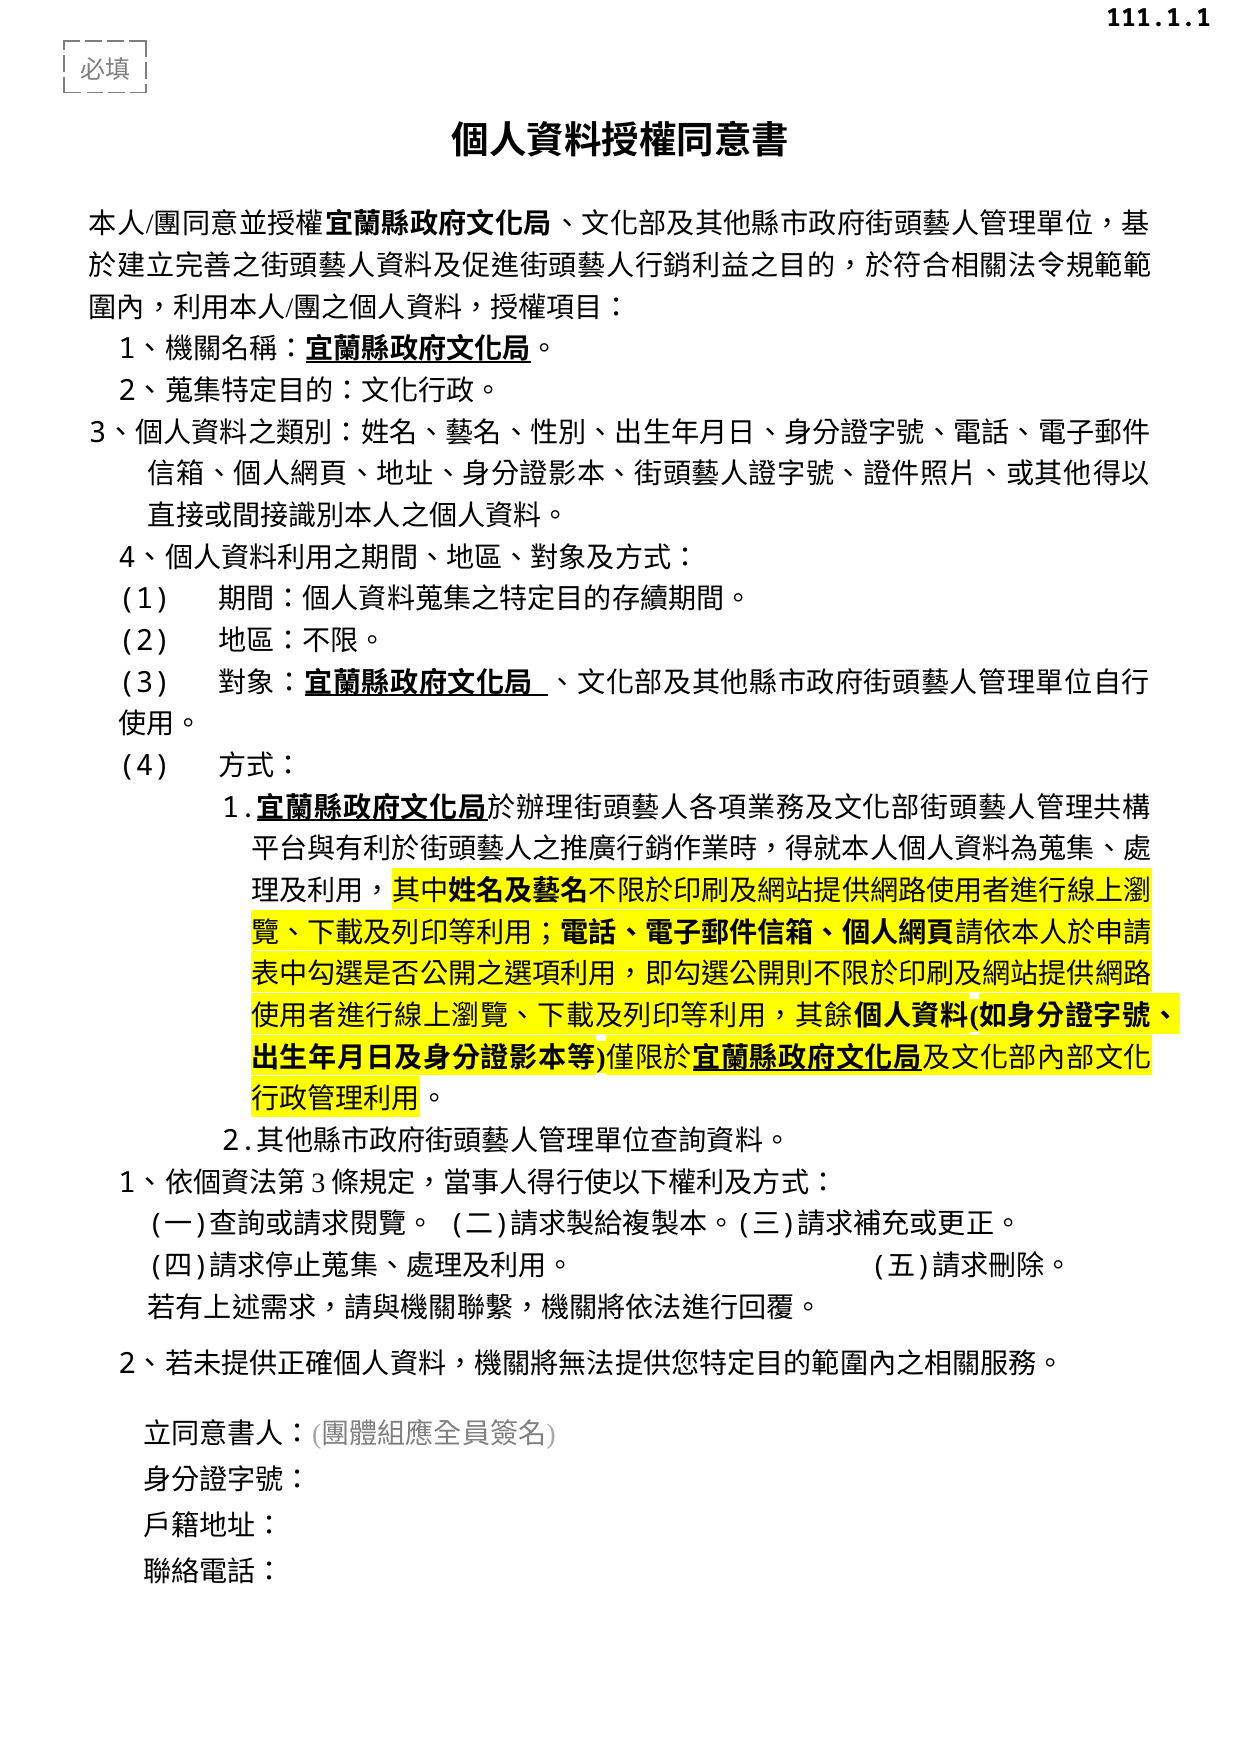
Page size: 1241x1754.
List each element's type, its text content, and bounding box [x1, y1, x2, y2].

list 依個資法第3條規定，當事人得行使以下權利及方式： [118, 1159, 1196, 1201]
text 必填 [80, 49, 130, 84]
text 立同意書人：(團體組應全員簽名) [143, 1407, 1122, 1453]
text [63, 40, 147, 93]
text 個人資料授權同意書 [118, 117, 1122, 163]
text 若有上述需求，請與機關聯繫，機關將依法進行回覆。 [147, 1284, 1122, 1326]
list 機關名稱：宜蘭縣政府文化局。 [118, 326, 1196, 367]
text 戶籍地址： [143, 1498, 1122, 1544]
text 本人/團同意並授權宜蘭縣政府文化局、文化部及其他縣市政府街頭藝人管理單位，基於建立完善之街頭藝人資料及促進街頭藝人行銷利益之目的，於符合相關法令規範範圍內，利用本人/團之個人資料，授權項目： [88, 201, 1152, 326]
list 方式： [118, 742, 1166, 784]
list 若未提供正確個人資料，機關將無法提供您特定目的範圍內之相關服務。 [118, 1340, 1196, 1382]
text (一)查詢或請求閱覽。 (二)請求製給複製本。(三)請求補充或更正。 [138, 1201, 1196, 1242]
list 地區：不限。 [118, 617, 1196, 659]
list 對象：宜蘭縣政府文化局 、文化部及其他縣市政府街頭藝人管理單位自行使用。 [118, 659, 1152, 742]
list 蒐集特定目的：文化行政。 [118, 367, 1196, 409]
list 其他縣市政府街頭藝人管理單位查詢資料。 [222, 1117, 1196, 1159]
text (四)請求停止蒐集、處理及利用。 (五)請求刪除。 [138, 1242, 1196, 1284]
list 宜蘭縣政府文化局於辦理街頭藝人各項業務及文化部街頭藝人管理共構平台與有利於街頭藝人之推廣行銷作業時，得就本人個人資料為蒐集、處理及利用，其中姓名及藝名不限於印刷及網站提供網路使用者進行線上瀏覽、下載及列印等利用；電話、電子郵件信箱、個人網頁請依本人於申請表中勾選是否公開之選項利用，即勾選公開則不限於印刷及網站提供網路使用者進行線上瀏覽、下載及列印等利用，其餘個人資料(如身分證字號、出生年月日及身分證影本等)僅限於宜蘭縣政府文化局及文化部內部文化行政管理利用。 [222, 784, 1152, 1117]
text 聯絡電話： [143, 1544, 1122, 1590]
list 個人資料之類別：姓名、藝名、性別、出生年月日、身分證字號、電話、電子郵件信箱、個人網頁、地址、身分證影本、街頭藝人證字號、證件照片、或其他得以直接或間接識別本人之個人資料。 [88, 409, 1152, 534]
text 身分證字號： [143, 1453, 1122, 1498]
list 個人資料利用之期間、地區、對象及方式： [118, 534, 1196, 576]
list 期間：個人資料蒐集之特定目的存續期間。 [118, 576, 1196, 617]
